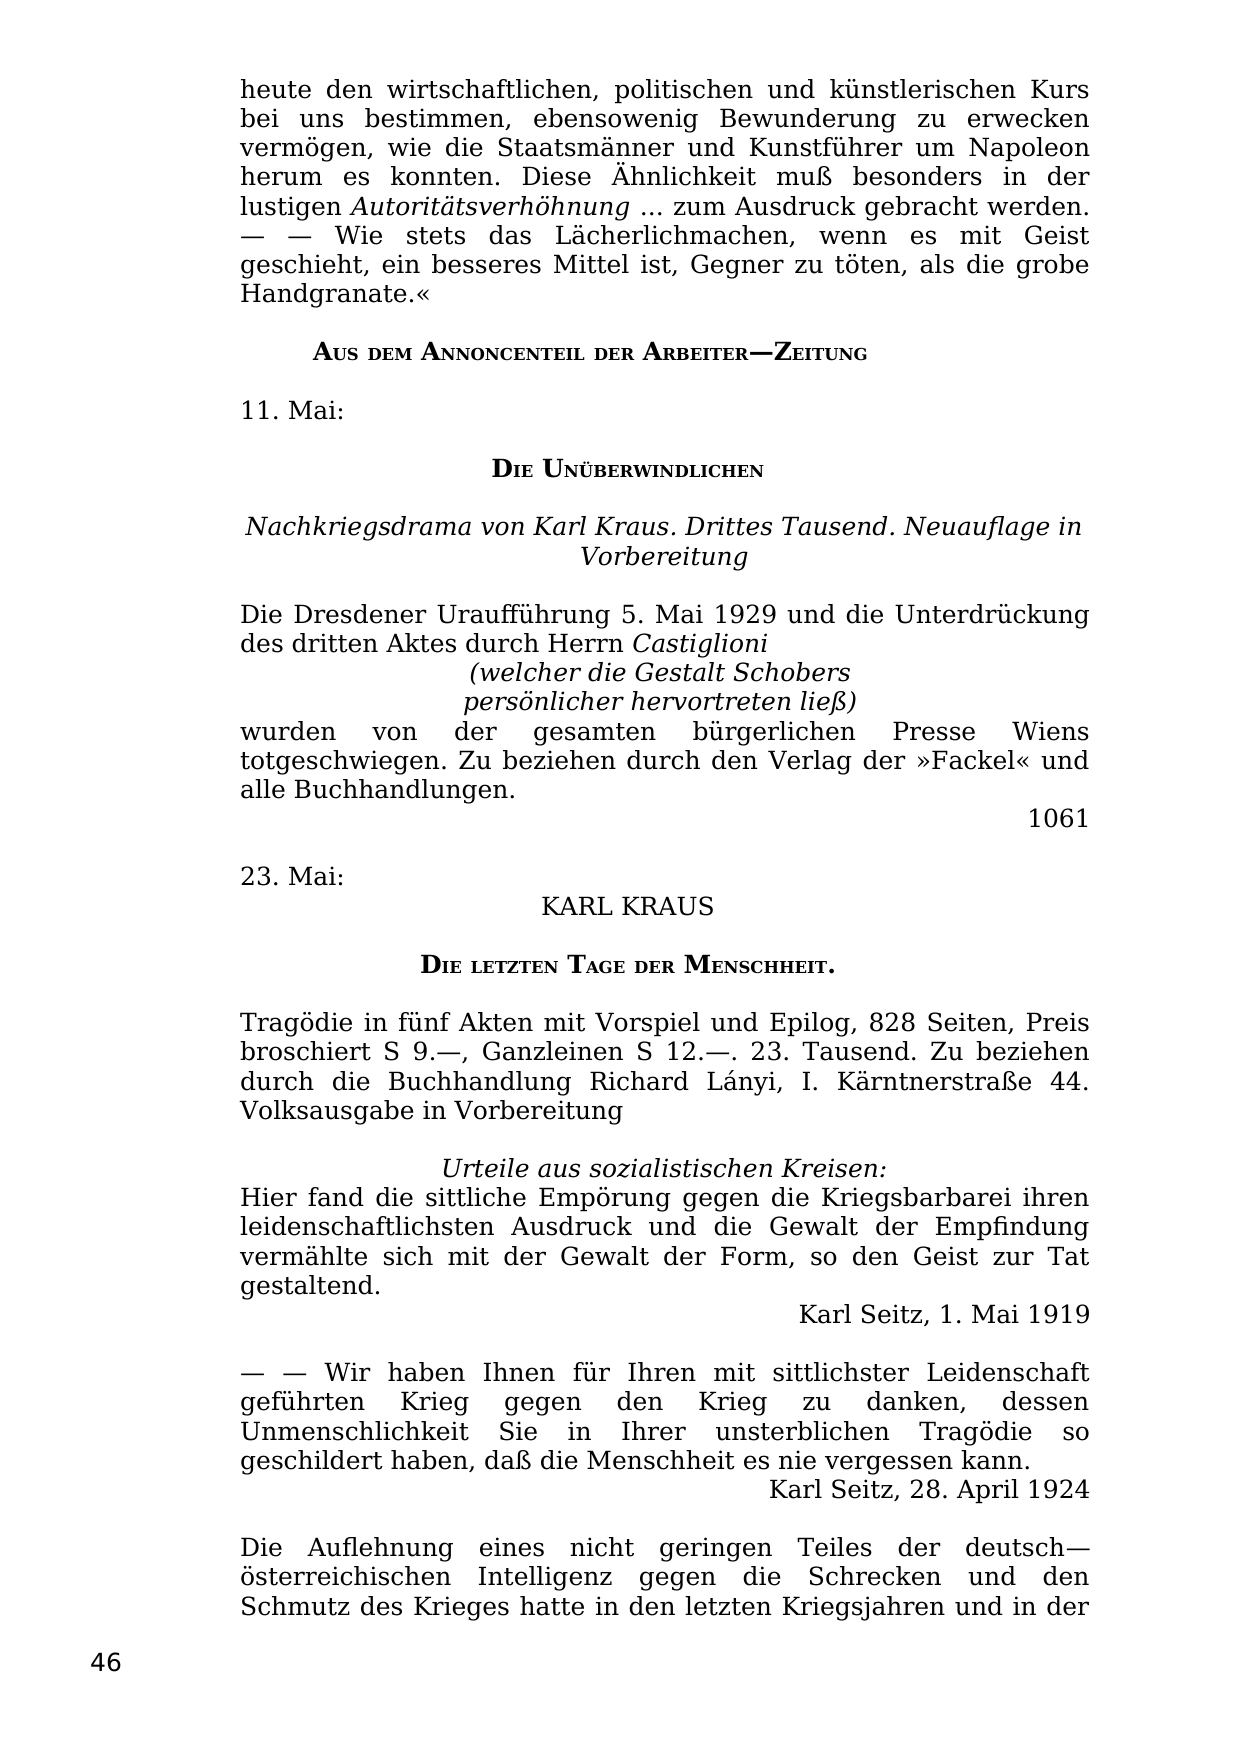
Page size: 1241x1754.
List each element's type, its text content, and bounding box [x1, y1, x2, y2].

text wurden von der gesamten bürgerlichen Presse Wiens totgeschwiegen. Zu beziehen durch den Verlag der »Fackel« und alle Buchhandlungen. [240, 717, 1091, 804]
text 1061 [240, 804, 1091, 833]
text Tragödie in fünf Akten mit Vorspiel und Epilog, 828 Seiten, Preis broschiert S 9.—, Ganzleinen S 12.—. 23. Tausend. Zu beziehen durch die Buchhandlung Richard Lányi, I. Kärntnerstraße 44. Volksausgabe in Vorbereitung [240, 1008, 1091, 1125]
text Aus dem Annoncenteil der Arbeiter—Zeitung [90, 308, 1091, 367]
text KARL KRAUS [90, 892, 1091, 921]
text 23. Mai: [240, 862, 1091, 892]
text Karl Seitz, 28. April 1924 [240, 1475, 1091, 1504]
text Die letzten Tage der Menschheit. [90, 921, 1091, 979]
text Die Unüberwindlichen [90, 425, 1091, 483]
text — — Wir haben Ihnen für Ihren mit sittlichster Leidenschaft geführten Krieg gegen den Krieg zu danken, dessen Unmenschlichkeit Sie in Ihrer unsterblichen Tragödie so geschildert haben, daß die Menschheit es nie vergessen kann. [240, 1358, 1091, 1475]
text Nachkriegsdrama von Karl Kraus. Drittes Tausend. Neuauflage in Vorbereitung [240, 512, 1091, 571]
text heute den wirtschaftlichen, politischen und künstlerischen Kurs bei uns bestimmen, ebensowenig Bewunderung zu erwecken vermögen, wie die Staatsmänner und Kunstführer um Napoleon herum es konnten. Diese Ähnlichkeit muß besonders in der lustigen Autoritätsverhöhnung ... zum Ausdruck gebracht werden. — — Wie stets das Lächerlichmachen, wenn es mit Geist geschieht, ein besseres Mittel ist, Gegner zu töten, als die grobe Handgranate.« [240, 75, 1091, 308]
text Karl Seitz, 1. Mai 1919 [240, 1300, 1091, 1329]
text persönlicher hervortreten ließ) [240, 687, 1091, 717]
text Urteile aus sozialistischen Kreisen: [240, 1154, 1091, 1183]
text (welcher die Gestalt Schobers [240, 658, 1091, 687]
text Die Dresdener Uraufführung 5. Mai 1929 und die Unterdrückung des dritten Aktes durch Herrn Castiglioni [240, 600, 1091, 658]
text Die Auflehnung eines nicht geringen Teiles der deutsch—österreichischen Intelligenz gegen die Schrecken und den Schmutz des Krieges hatte in den letzten Kriegsjahren und in der [240, 1533, 1091, 1621]
text Hier fand die sittliche Empörung gegen die Kriegsbarbarei ihren leidenschaftlichsten Ausdruck und die Gewalt der Empfindung vermählte sich mit der Gewalt der Form, so den Geist zur Tat gestaltend. [240, 1183, 1091, 1300]
text 11. Mai: [240, 396, 1091, 425]
